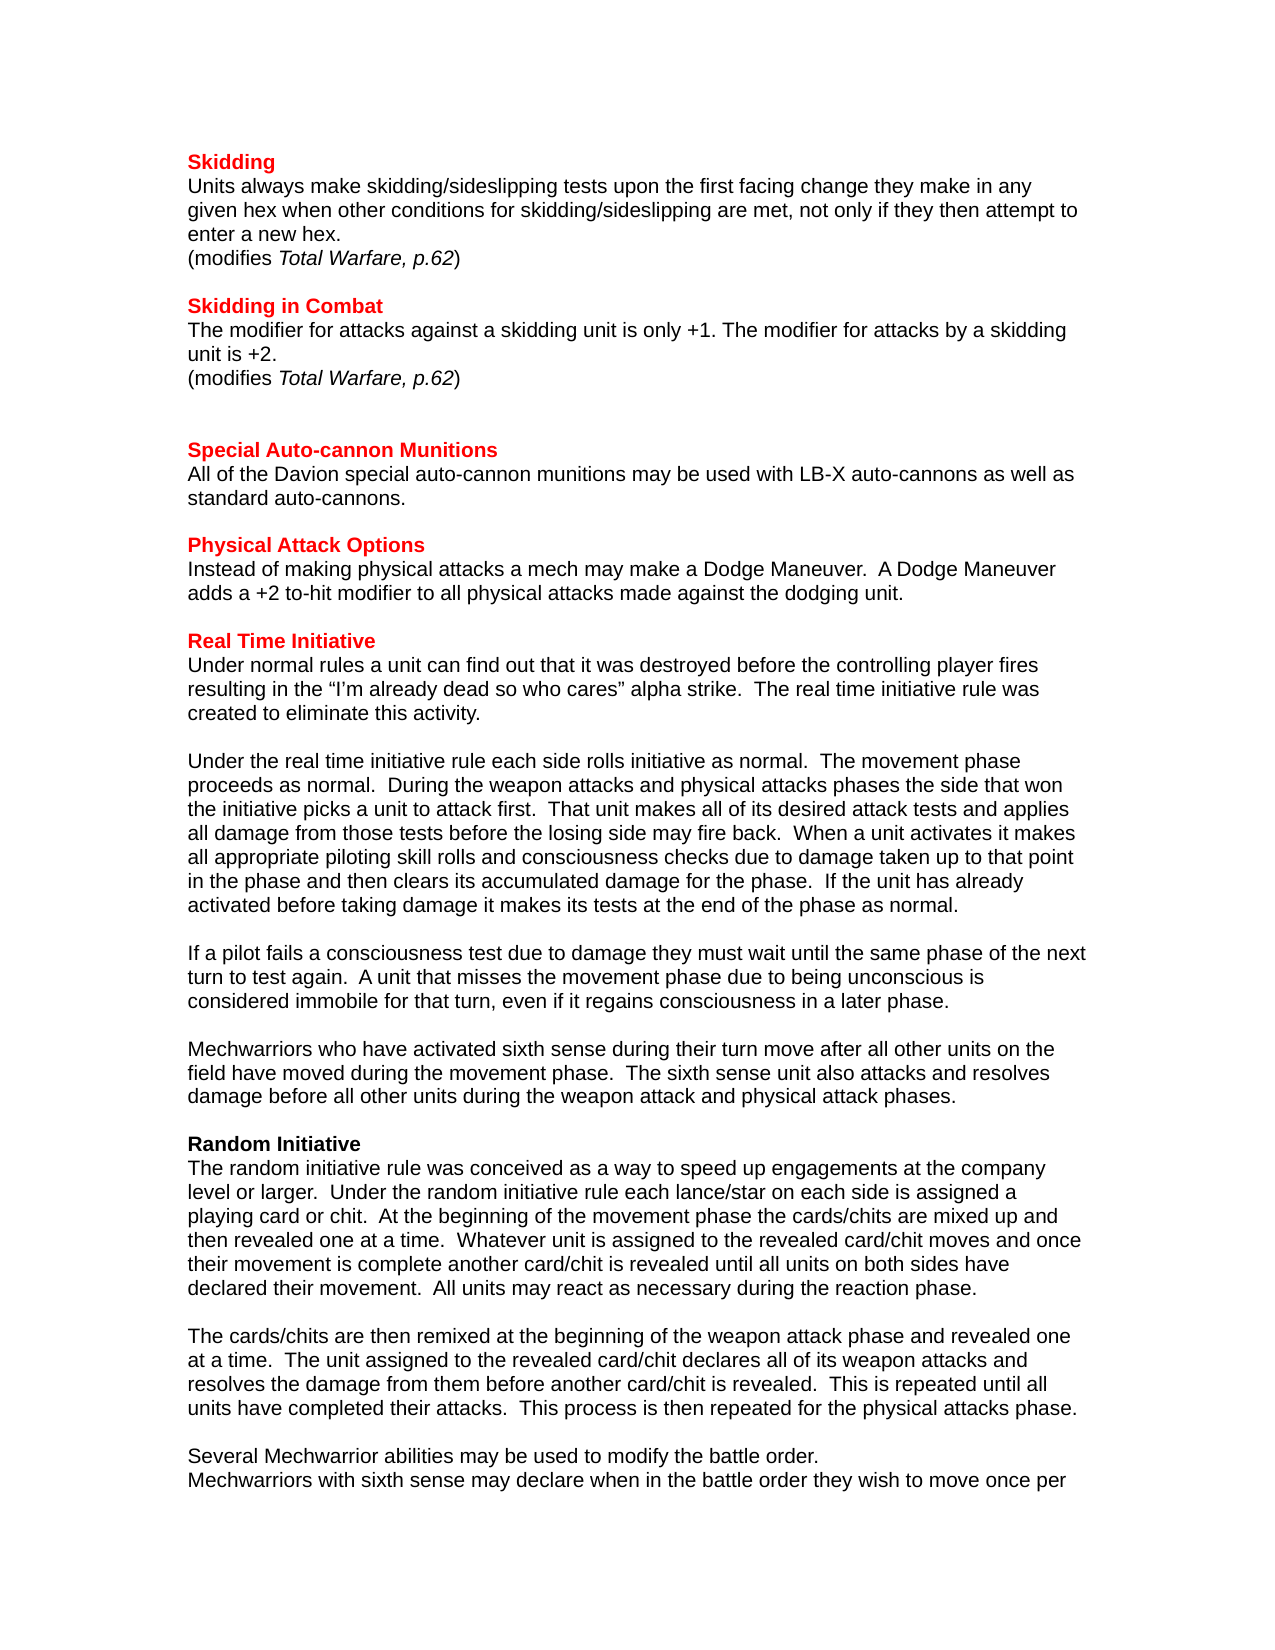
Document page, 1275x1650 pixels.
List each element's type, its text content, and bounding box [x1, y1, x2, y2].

text Physical Attack Options [187, 533, 1087, 557]
subtitle (modifies Total Warfare, p.62) [187, 246, 1087, 270]
subtitle Real Time Initiative [187, 629, 1087, 653]
text Mechwarriors with sixth sense may declare when in the battle order they wish to move once per [187, 1468, 1087, 1492]
subtitle Random Initiative [187, 1132, 1087, 1156]
subtitle Skidding [87, 150, 1087, 174]
subtitle Special Auto-cannon Munitions [187, 437, 1087, 461]
text Several Mechwarrior abilities may be used to modify the battle order. [187, 1444, 1087, 1468]
text The cards/chits are then remixed at the beginning of the weapon attack phase and revealed one at a time. The unit assigned to the revealed card/chit declares all of its weapon attacks and resolves the damage from them before another card/chit is revealed. This is repeated until all units have completed their attacks. This process is then repeated for the physical attacks phase. [187, 1324, 1087, 1420]
text adds a +2 to-hit modifier to all physical attacks made against the dodging unit. [187, 581, 1087, 605]
subtitle Skidding in Combat [137, 294, 1087, 318]
text All of the Davion special auto-cannon munitions may be used with LB-X auto-cannons as well as standard auto-cannons. [187, 461, 1087, 509]
text Instead of making physical attacks a mech may make a Dodge Maneuver. A Dodge Maneuver [187, 557, 1087, 581]
text Under the real time initiative rule each side rolls initiative as normal. The movement phase proceeds as normal. During the weapon attacks and physical attacks phases the side that won the initiative picks a unit to attack first. That unit makes all of its desired attack tests and applies all damage from those tests before the losing side may fire back. When a unit activates it makes all appropriate piloting skill rolls and consciousness checks due to damage taken up to that point in the phase and then clears its accumulated damage for the phase. If the unit has already activated before taking damage it makes its tests at the end of the phase as normal. [187, 749, 1087, 917]
subtitle (modifies Total Warfare, p.62) [187, 366, 1087, 389]
text Under normal rules a unit can find out that it was destroyed before the controlling player fires resulting in the “I’m already dead so who cares” alpha strike. The real time initiative rule was created to eliminate this activity. [187, 653, 1087, 725]
text Mechwarriors who have activated sixth sense during their turn move after all other units on the field have moved during the movement phase. The sixth sense unit also attacks and resolves damage before all other units during the weapon attack and physical attack phases. [187, 1036, 1087, 1108]
subtitle The modifier for attacks against a skidding unit is only +1. The modifier for attacks by a skidding unit is +2. [187, 318, 1087, 366]
text If a pilot fails a consciousness test due to damage they must wait until the same phase of the next turn to test again. A unit that misses the movement phase due to being unconscious is considered immobile for that turn, even if it regains consciousness in a later phase. [187, 941, 1087, 1012]
subtitle Units always make skidding/sideslipping tests upon the first facing change they make in any given hex when other conditions for skidding/sideslipping are met, not only if they then attempt to enter a new hex. [187, 174, 1087, 246]
text The random initiative rule was conceived as a way to speed up engagements at the company level or larger. Under the random initiative rule each lance/star on each side is assigned a playing card or chit. At the beginning of the movement phase the cards/chits are mixed up and then revealed one at a time. Whatever unit is assigned to the revealed card/chit moves and once their movement is complete another card/chit is revealed until all units on both sides have declared their movement. All units may react as necessary during the reaction phase. [187, 1156, 1087, 1300]
